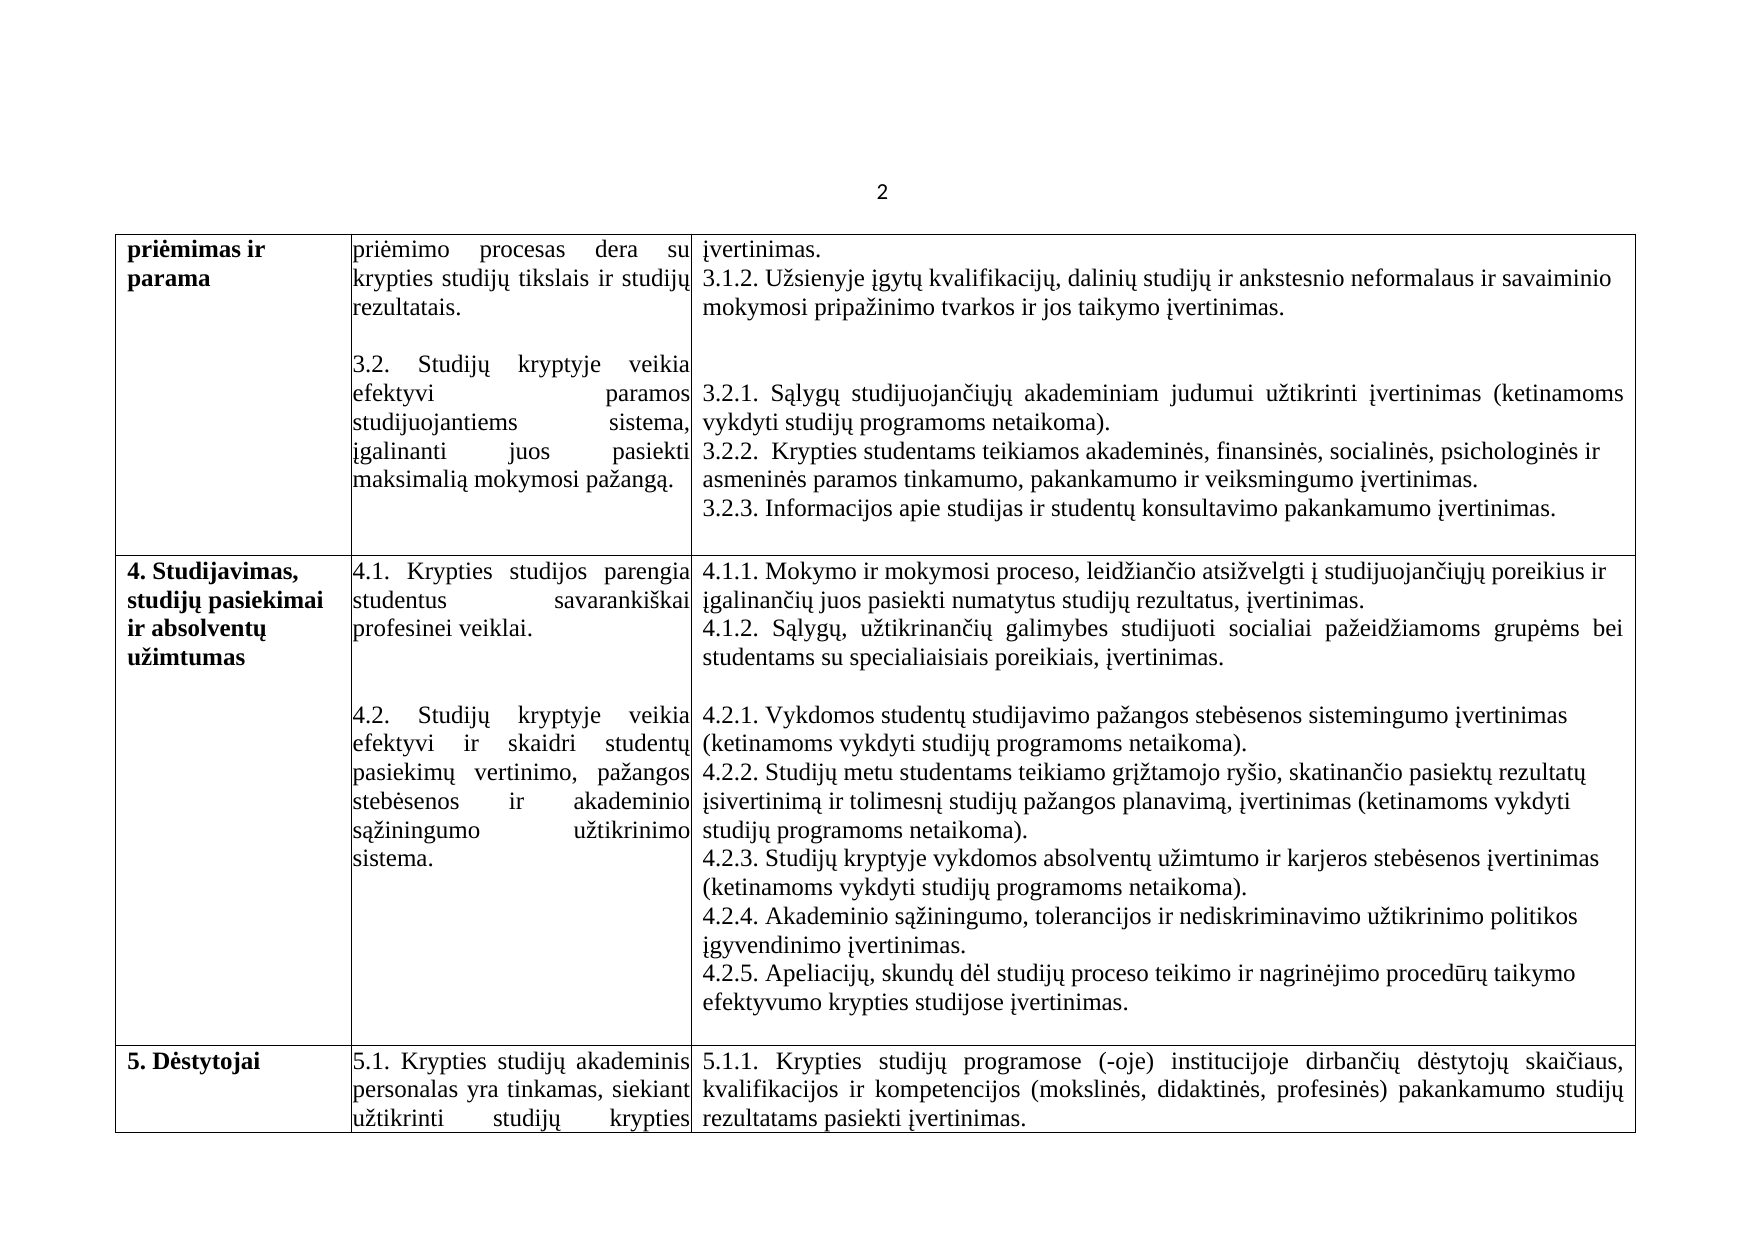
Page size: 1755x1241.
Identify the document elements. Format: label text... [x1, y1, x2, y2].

table_cell 4.1. Krypties studijos parengia studentus savarankiškai profesinei veiklai. 4.2. Studijų kryptyje veikia efektyvi ir skaidri studentų pasiekimų vertinimo, pažangos stebėsenos ir akademinio sąžiningumo užtikrinimo sistema. [352, 556, 691, 1045]
table_cell priėmimas ir parama [116, 235, 351, 555]
table_cell 4.1.1. Mokymo ir mokymosi proceso, leidžiančio atsižvelgti į studijuojančiųjų poreikius ir įgalinančių juos pasiekti numatytus studijų rezultatus, įvertinimas. 4.1.2. Sąlygų, užtikrinančių galimybes studijuoti socialiai pažeidžiamoms grupėms bei studentams su specialiaisiais poreikiais, įvertinimas. 4.2.1. Vykdomos studentų studijavimo pažangos stebėsenos sistemingumo įvertinimas (ketinamoms vykdyti studijų programoms netaikoma). 4.2.2. Studijų metu studentams teikiamo grįžtamojo ryšio, skatinančio pasiektų rezultatų įsivertinimą ir tolimesnį studijų pažangos planavimą, įvertinimas (ketinamoms vykdyti studijų programoms netaikoma). 4.2.3. Studijų kryptyje vykdomos absolventų užimtumo ir karjeros stebėsenos įvertinimas (ketinamoms vykdyti studijų programoms netaikoma). 4.2.4. Akademinio sąžiningumo, tolerancijos ir nediskriminavimo užtikrinimo politikos įgyvendinimo įvertinimas. 4.2.5. Apeliacijų, skundų dėl studijų proceso teikimo ir nagrinėjimo procedūrų taikymo efektyvumo krypties studijose įvertinimas. [692, 556, 1635, 1045]
table_cell įvertinimas. 3.1.2. Užsienyje įgytų kvalifikacijų, dalinių studijų ir ankstesnio neformalaus ir savaiminio mokymosi pripažinimo tvarkos ir jos taikymo įvertinimas. 3.2.1. Sąlygų studijuojančiųjų akademiniam judumui užtikrinti įvertinimas (ketinamoms vykdyti studijų programoms netaikoma). 3.2.2. Krypties studentams teikiamos akademinės, finansinės, socialinės, psichologinės ir asmeninės paramos tinkamumo, pakankamumo ir veiksmingumo įvertinimas. 3.2.3. Informacijos apie studijas ir studentų konsultavimo pakankamumo įvertinimas. [692, 235, 1635, 555]
table_cell 5.1.1. Krypties studijų programose (-oje) institucijoje dirbančių dėstytojų skaičiaus, kvalifikacijos ir kompetencijos (mokslinės, didaktinės, profesinės) pakankamumo studijų rezultatams pasiekti įvertinimas. [692, 1046, 1635, 1132]
table_cell 4. Studijavimas, studijų pasiekimai ir absolventų užimtumas [116, 556, 351, 1045]
table_cell priėmimo procesas dera su krypties studijų tikslais ir studijų rezultatais. 3.2. Studijų kryptyje veikia efektyvi paramos studijuojantiems sistema, įgalinanti juos pasiekti maksimalią mokymosi pažangą. [352, 235, 691, 555]
table_cell 5. Dėstytojai [116, 1046, 351, 1132]
table_cell 5.1. Krypties studijų akademinis personalas yra tinkamas, siekiant užtikrinti studijų krypties [352, 1046, 691, 1132]
